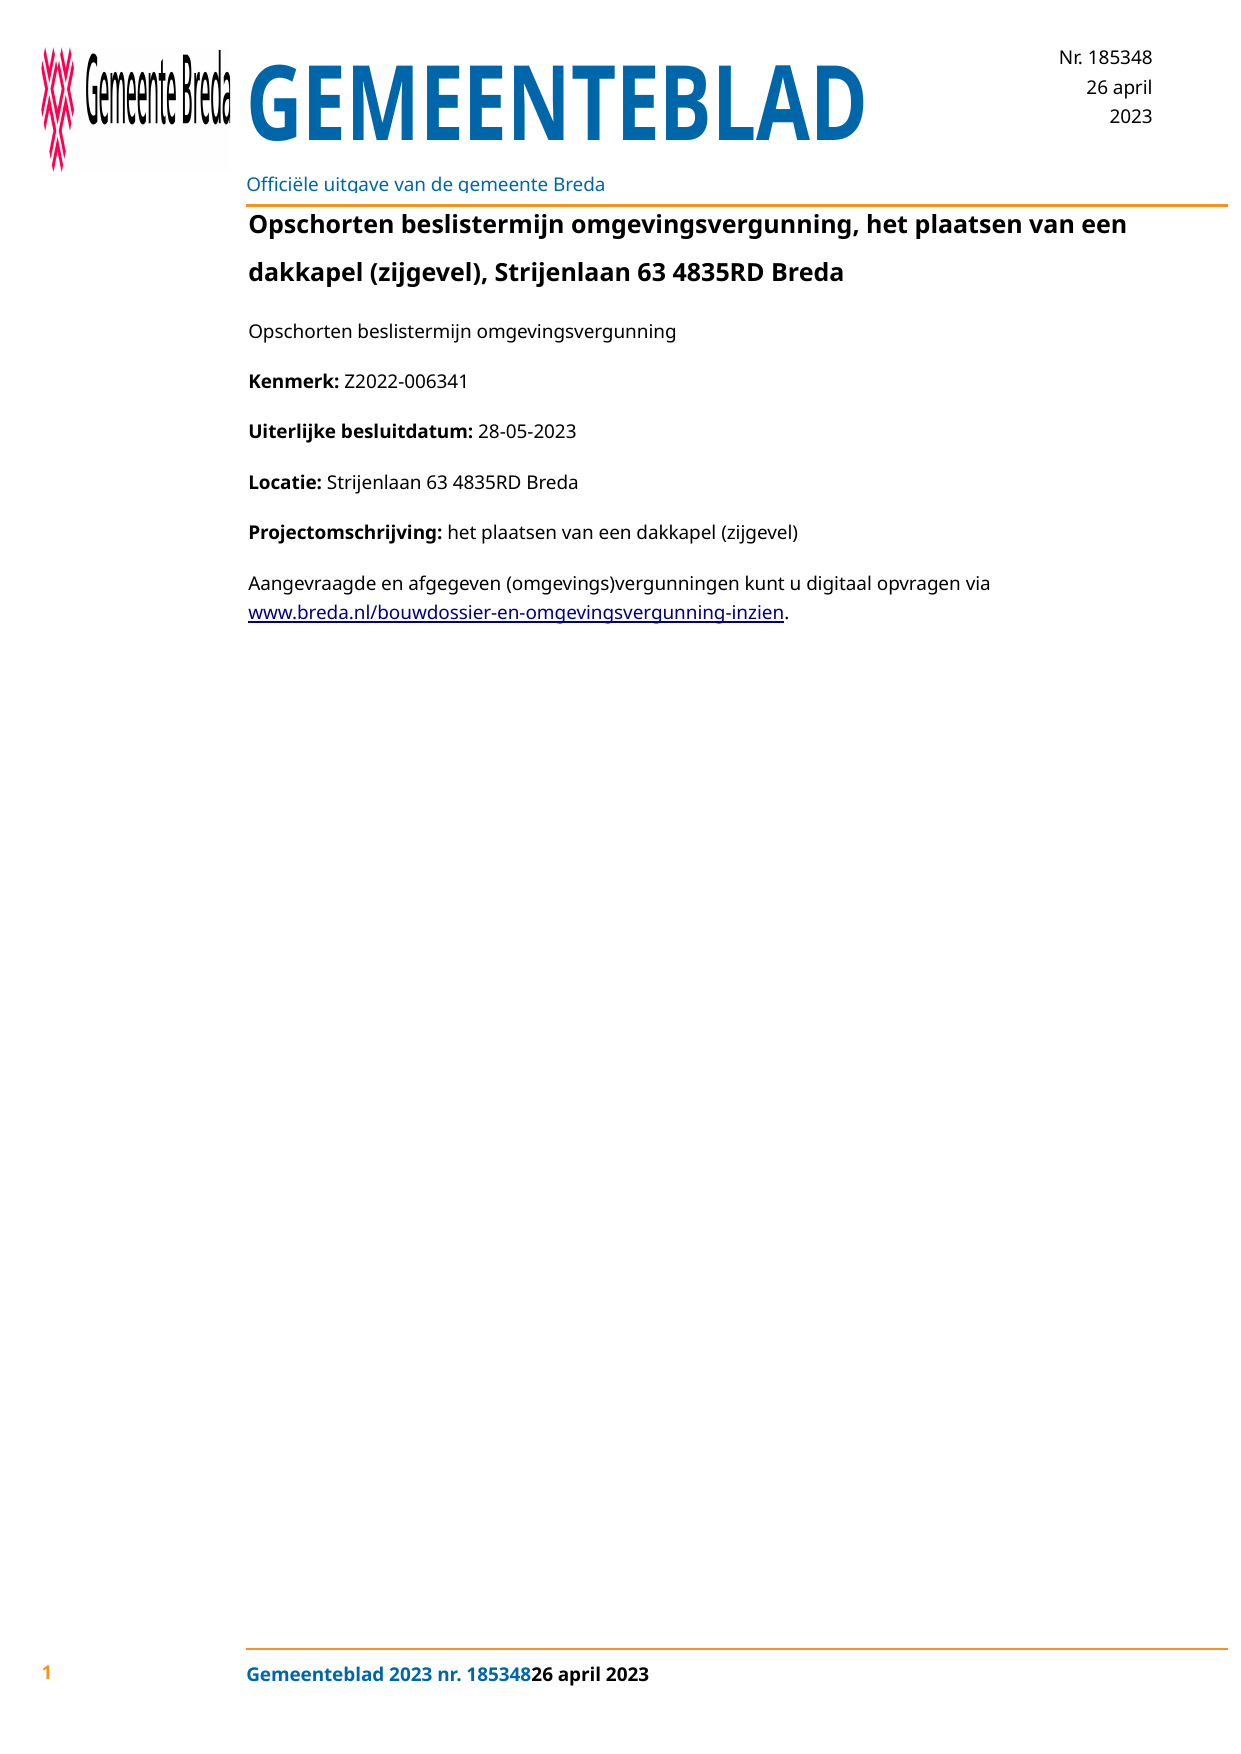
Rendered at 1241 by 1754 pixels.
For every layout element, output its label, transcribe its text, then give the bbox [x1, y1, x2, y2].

text Opschorten beslistermijn omgevingsvergunning, het plaatsen van een dakkapel (zijgevel), Strijenlaan 63 4835RD Breda [248, 207, 1152, 288]
text Locatie: Strijenlaan 63 4835RD Breda [248, 469, 1152, 495]
text Opschorten beslistermijn omgevingsvergunning [248, 318, 1152, 344]
text Aangevraagde en afgegeven (omgevings)vergunningen kunt u digitaal opvragen via www.breda.nl/bouwdossier-en-omgevingsvergunning-inzien. [248, 570, 1152, 625]
text Kenmerk: Z2022-006341 [248, 368, 1152, 394]
text Projectomschrijving: het plaatsen van een dakkapel (zijgevel) [248, 519, 1152, 545]
text Uiterlijke besluitdatum: 28-05-2023 [248, 419, 1152, 444]
picture [41, 47, 231, 172]
